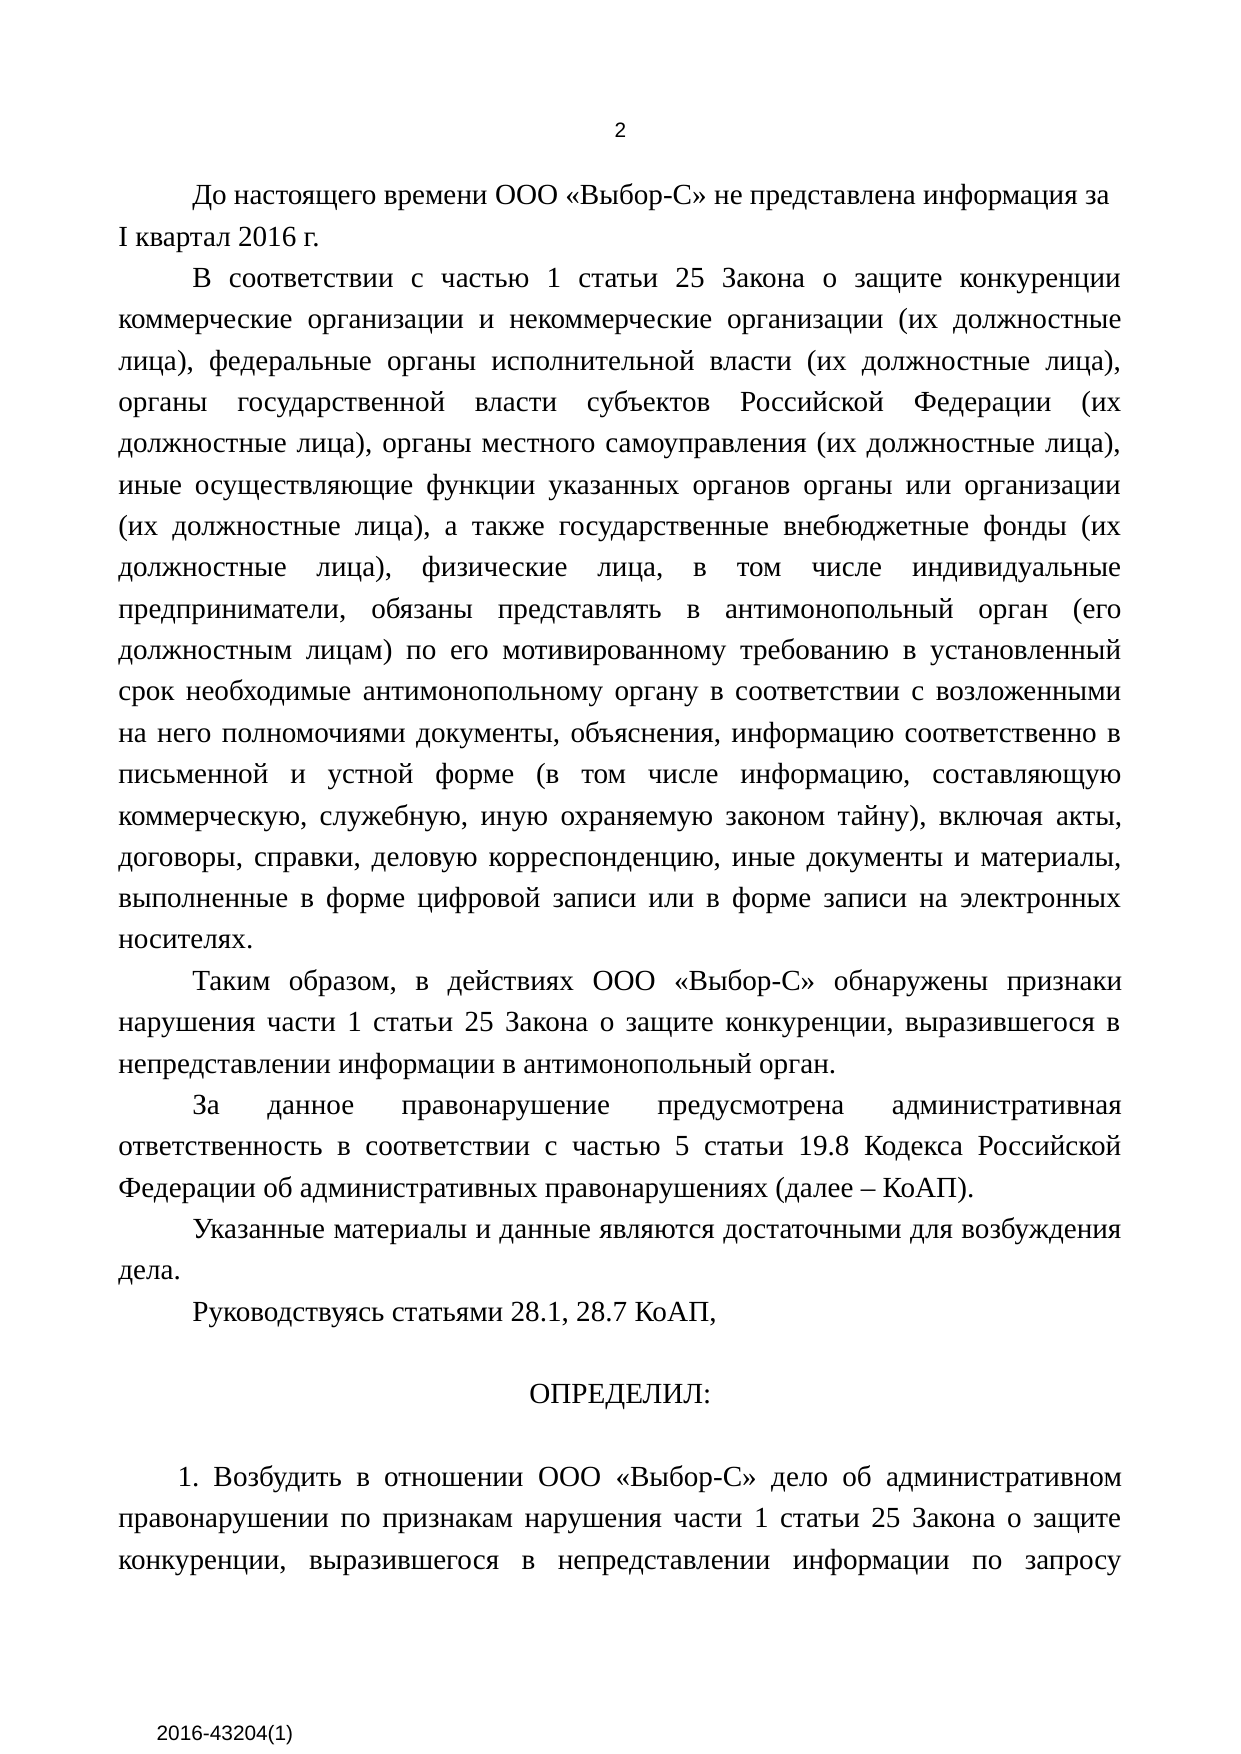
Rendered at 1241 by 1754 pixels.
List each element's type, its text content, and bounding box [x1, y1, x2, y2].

text Таким образом, в действиях ООО «Выбор-С» обнаружены признаки нарушения части 1 статьи 25 Закона о защите конкуренции, выразившегося в непредставлении информации в антимонопольный орган. [118, 957, 1122, 1081]
text До настоящего времени ООО «Выбор-С» не представлена информация за I квартал 2016 г. [118, 172, 1122, 254]
text 1. Возбудить в отношении ООО «Выбор-С» дело об административном правонарушении по признакам нарушения части 1 статьи 25 Закона о защите конкуренции, выразившегося в непредставлении информации по запросу [118, 1453, 1122, 1578]
text ОПРЕДЕЛИЛ: [118, 1371, 1122, 1412]
text За данное правонарушение предусмотрена административная ответственность в соответствии с частью 5 статьи 19.8 Кодекса Российской Федерации об административных правонарушениях (далее – КоАП). [118, 1081, 1122, 1205]
text Руководствуясь статьями 28.1, 28.7 КоАП, [118, 1288, 1122, 1329]
text Указанные материалы и данные являются достаточными для возбуждения дела. [118, 1205, 1122, 1288]
text В соответствии с частью 1 статьи 25 Закона о защите конкуренции коммерческие организации и некоммерческие организации (их должностные лица), федеральные органы исполнительной власти (их должностные лица), органы государственной власти субъектов Российской Федерации (их должностные лица), органы местного самоуправления (их должностные лица), иные осуществляющие функции указанных органов органы или организации (их должностные лица), а также государственные внебюджетные фонды (их должностные лица), физические лица, в том числе индивидуальные предприниматели, обязаны представлять в антимонопольный орган (его должностным лицам) по его мотивированному требованию в установленный срок необходимые антимонопольному органу в соответствии с возложенными на него полномочиями документы, объяснения, информацию соответственно в письменной и устной форме (в том числе информацию, составляющую коммерческую, служебную, иную охраняемую законом тайну), включая акты, договоры, справки, деловую корреспонденцию, иные документы и материалы, выполненные в форме цифровой записи или в форме записи на электронных носителях. [118, 254, 1122, 957]
